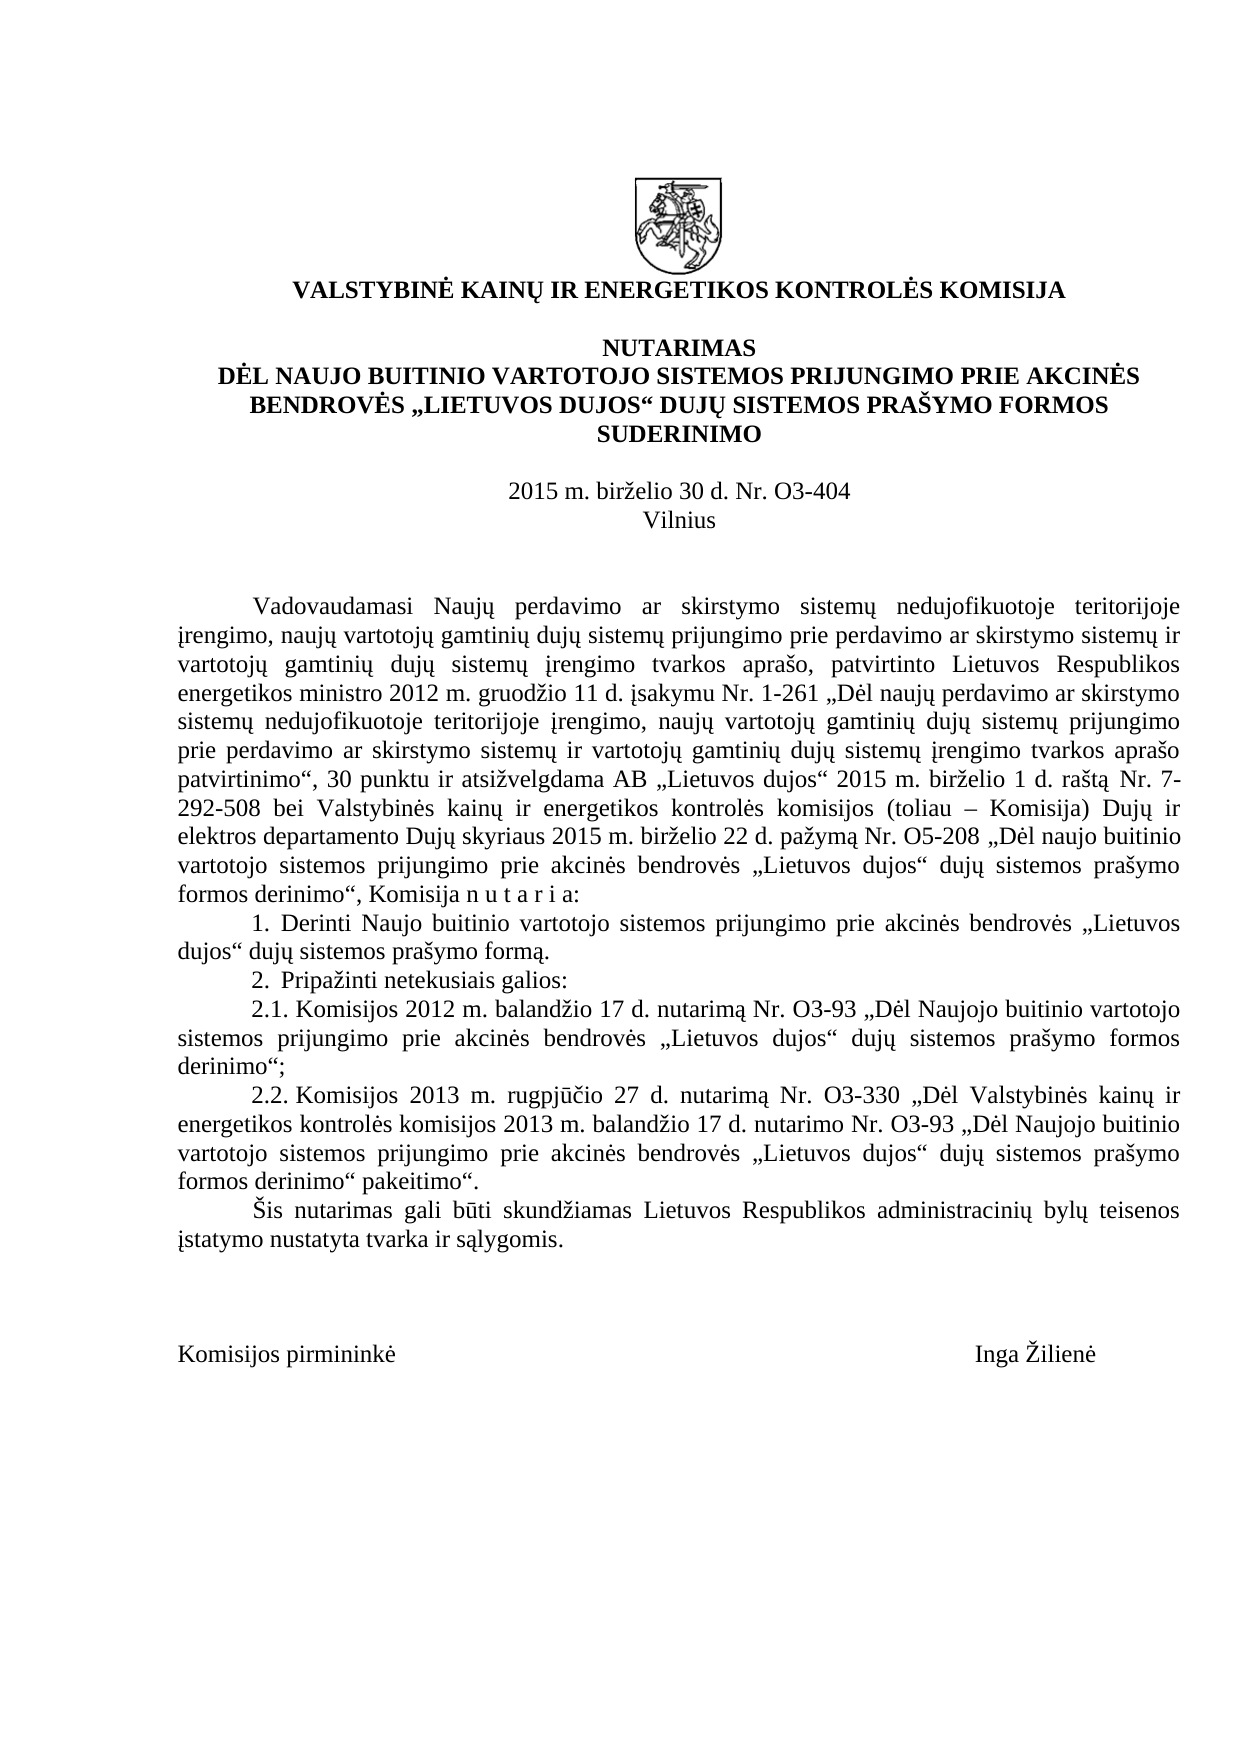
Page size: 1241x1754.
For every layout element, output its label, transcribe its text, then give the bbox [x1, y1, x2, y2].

text 2.2. Komisijos 2013 m. rugpjūčio 27 d. nutarimą Nr. O3-330 „Dėl Valstybinės kainų ir energetikos kontrolės komisijos 2013 m. balandžio 17 d. nutarimo Nr. O3-93 „Dėl Naujojo buitinio vartotojo sistemos prijungimo prie akcinės bendrovės „Lietuvos dujos“ dujų sistemos prašymo formos derinimo“ pakeitimo“. [177, 1080, 1181, 1195]
text Šis nutarimas gali būti skundžiamas Lietuvos Respublikos administracinių bylų teisenos įstatymo nustatyta tvarka ir sąlygomis. [177, 1195, 1181, 1253]
text Komisijos pirmininkė Inga Žilienė [177, 1339, 1181, 1368]
text 2015 m. birželio 30 d. Nr. O3-404 [177, 476, 1181, 505]
text Vilnius [177, 505, 1181, 534]
text Vadovaudamasi Naujų perdavimo ar skirstymo sistemų nedujofikuotoje teritorijoje įrengimo, naujų vartotojų gamtinių dujų sistemų prijungimo prie perdavimo ar skirstymo sistemų ir vartotojų gamtinių dujų sistemų įrengimo tvarkos aprašo, patvirtinto Lietuvos Respublikos energetikos ministro 2012 m. gruodžio 11 d. įsakymu Nr. 1-261 „Dėl naujų perdavimo ar skirstymo sistemų nedujofikuotoje teritorijoje įrengimo, naujų vartotojų gamtinių dujų sistemų prijungimo prie perdavimo ar skirstymo sistemų ir vartotojų gamtinių dujų sistemų įrengimo tvarkos aprašo patvirtinimo“, 30 punktu ir atsižvelgdama AB „Lietuvos dujos“ 2015 m. birželio 1 d. raštą Nr. 7-292-508 bei Valstybinės kainų ir energetikos kontrolės komisijos (toliau – Komisija) Dujų ir elektros departamento Dujų skyriaus 2015 m. birželio 22 d. pažymą Nr. O5-208 „Dėl naujo buitinio vartotojo sistemos prijungimo prie akcinės bendrovės „Lietuvos dujos“ dujų sistemos prašymo formos derinimo“, Komisija n u t a r i a: [177, 591, 1181, 908]
text NUTARIMAS [177, 333, 1181, 361]
text Dėl naujo buitinio vartotojo sistemos prijungimo prie akcinės bendrovės „Lietuvos dujos“ dujų sistemos prašymo formos suderinimo [177, 361, 1181, 448]
text 2.1. Komisijos 2012 m. balandžio 17 d. nutarimą Nr. O3-93 „Dėl Naujojo buitinio vartotojo sistemos prijungimo prie akcinės bendrovės „Lietuvos dujos“ dujų sistemos prašymo formos derinimo“; [177, 994, 1181, 1080]
text vALSTYBINĖ KAINŲ IR ENERGETIKOS KONTROLĖS KOMISIJA [177, 275, 1181, 304]
text 2. Pripažinti netekusiais galios: [177, 965, 1181, 994]
text 1. Derinti Naujo buitinio vartotojo sistemos prijungimo prie akcinės bendrovės „Lietuvos dujos“ dujų sistemos prašymo formą. [177, 908, 1181, 965]
